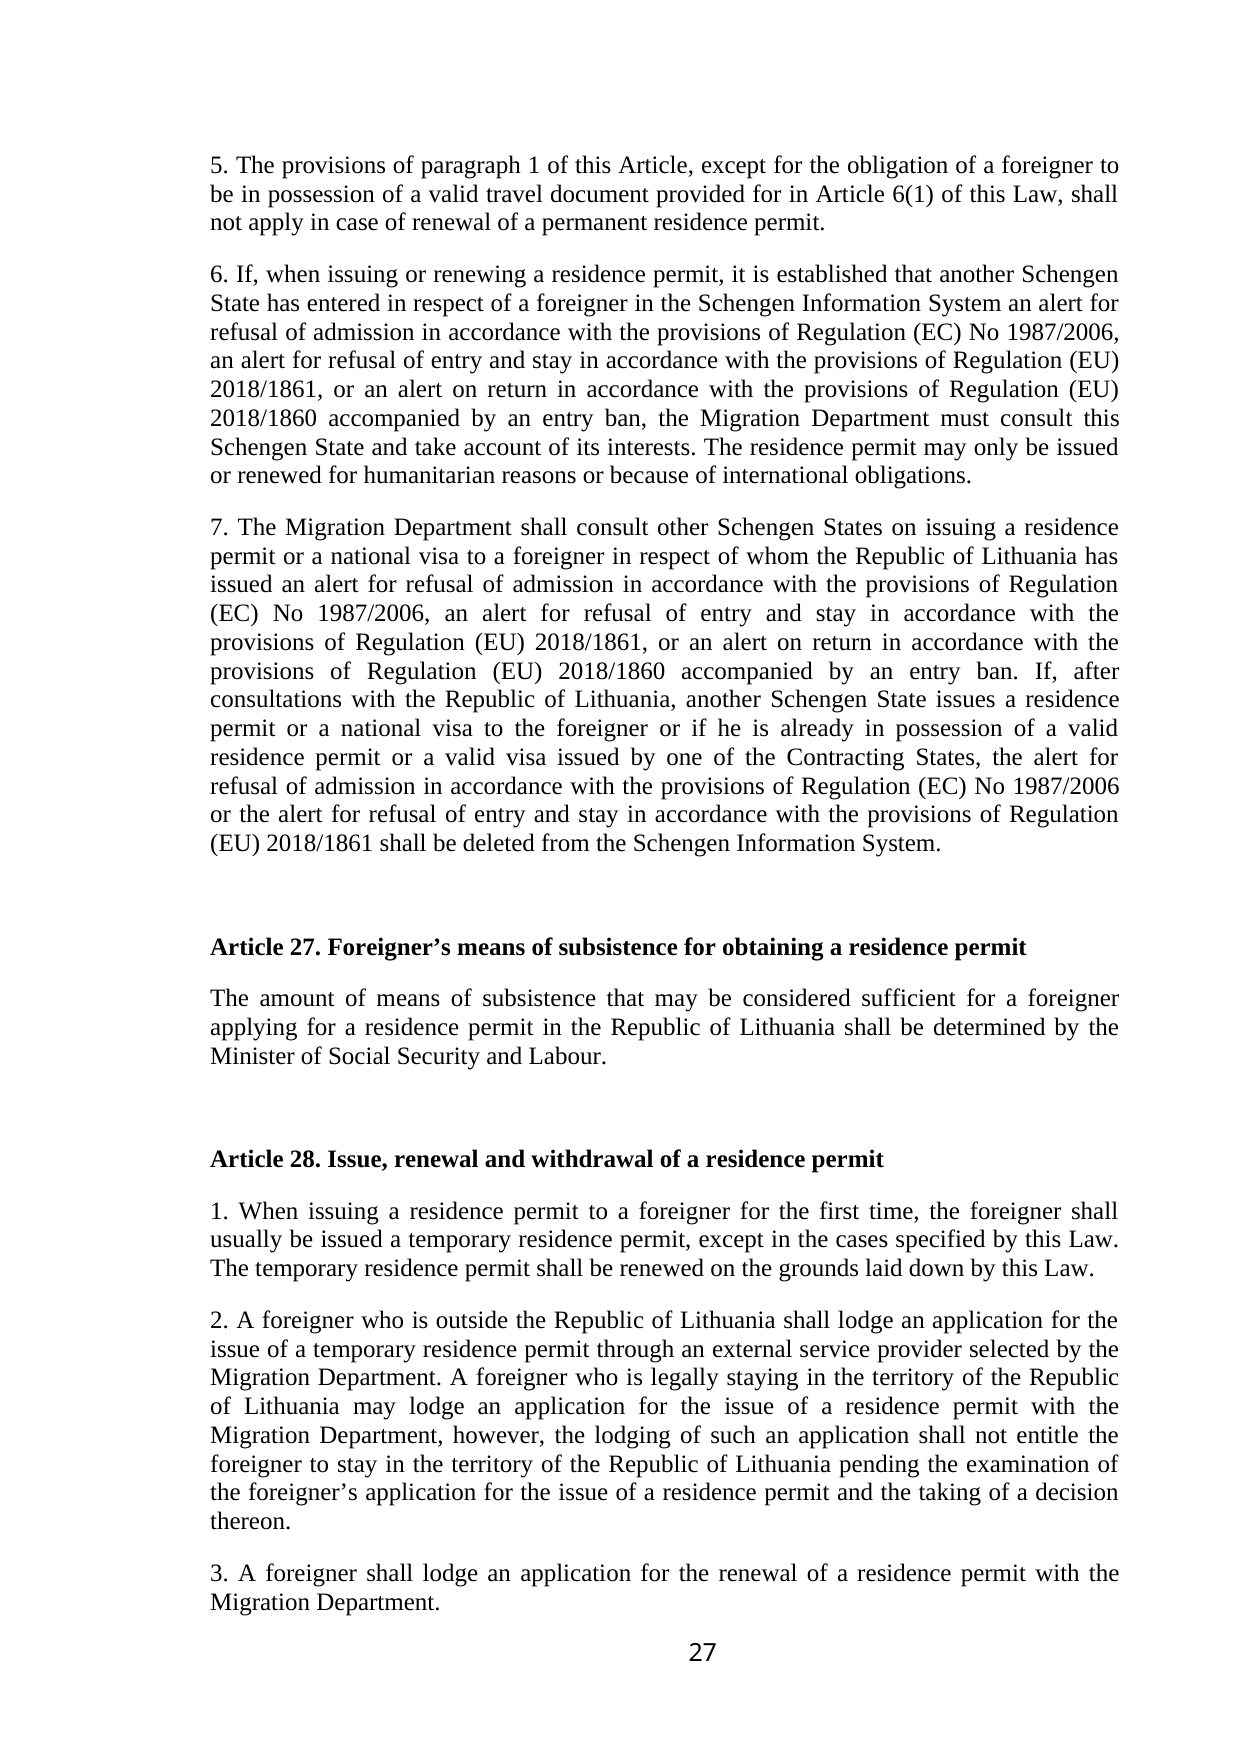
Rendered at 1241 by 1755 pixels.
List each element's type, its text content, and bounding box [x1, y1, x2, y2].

text The amount of means of subsistence that may be considered sufficient for a foreigner applying for a residence permit in the Republic of Lithuania shall be determined by the Minister of Social Security and Labour. [210, 983, 1120, 1069]
text Article 27. Foreigner’s means of subsistence for obtaining a residence permit [210, 932, 1120, 960]
text 3. A foreigner shall lodge an application for the renewal of a residence permit with the Migration Department. [210, 1558, 1120, 1615]
text 1. When issuing a residence permit to a foreigner for the first time, the foreigner shall usually be issued a temporary residence permit, except in the cases specified by this Law. The temporary residence permit shall be renewed on the grounds laid down by this Law. [210, 1196, 1120, 1282]
text 6. If, when issuing or renewing a residence permit, it is established that another Schengen State has entered in respect of a foreigner in the Schengen Information System an alert for refusal of admission in accordance with the provisions of Regulation (EC) No 1987/2006, an alert for refusal of entry and stay in accordance with the provisions of Regulation (EU) 2018/1861, or an alert on return in accordance with the provisions of Regulation (EU) 2018/1860 accompanied by an entry ban, the Migration Department must consult this Schengen State and take account of its interests. The residence permit may only be issued or renewed for humanitarian reasons or because of international obligations. [210, 259, 1120, 489]
text 7. The Migration Department shall consult other Schengen States on issuing a residence permit or a national visa to a foreigner in respect of whom the Republic of Lithuania has issued an alert for refusal of admission in accordance with the provisions of Regulation (EC) No 1987/2006, an alert for refusal of entry and stay in accordance with the provisions of Regulation (EU) 2018/1861, or an alert on return in accordance with the provisions of Regulation (EU) 2018/1860 accompanied by an entry ban. If, after consultations with the Republic of Lithuania, another Schengen State issues a residence permit or a national visa to the foreigner or if he is already in possession of a valid residence permit or a valid visa issued by one of the Contracting States, the alert for refusal of admission in accordance with the provisions of Regulation (EC) No 1987/2006 or the alert for refusal of entry and stay in accordance with the provisions of Regulation (EU) 2018/1861 shall be deleted from the Schengen Information System. [210, 512, 1120, 857]
text 5. The provisions of paragraph 1 of this Article, except for the obligation of a foreigner to be in possession of a valid travel document provided for in Article 6(1) of this Law, shall not apply in case of renewal of a permanent residence permit. [210, 150, 1120, 236]
text Article 28. Issue, renewal and withdrawal of a residence permit [210, 1144, 1120, 1173]
text 2. A foreigner who is outside the Republic of Lithuania shall lodge an application for the issue of a temporary residence permit through an external service provider selected by the Migration Department. A foreigner who is legally staying in the territory of the Republic of Lithuania may lodge an application for the issue of a residence permit with the Migration Department, however, the lodging of such an application shall not entitle the foreigner to stay in the territory of the Republic of Lithuania pending the examination of the foreigner’s application for the issue of a residence permit and the taking of a decision thereon. [210, 1305, 1120, 1535]
